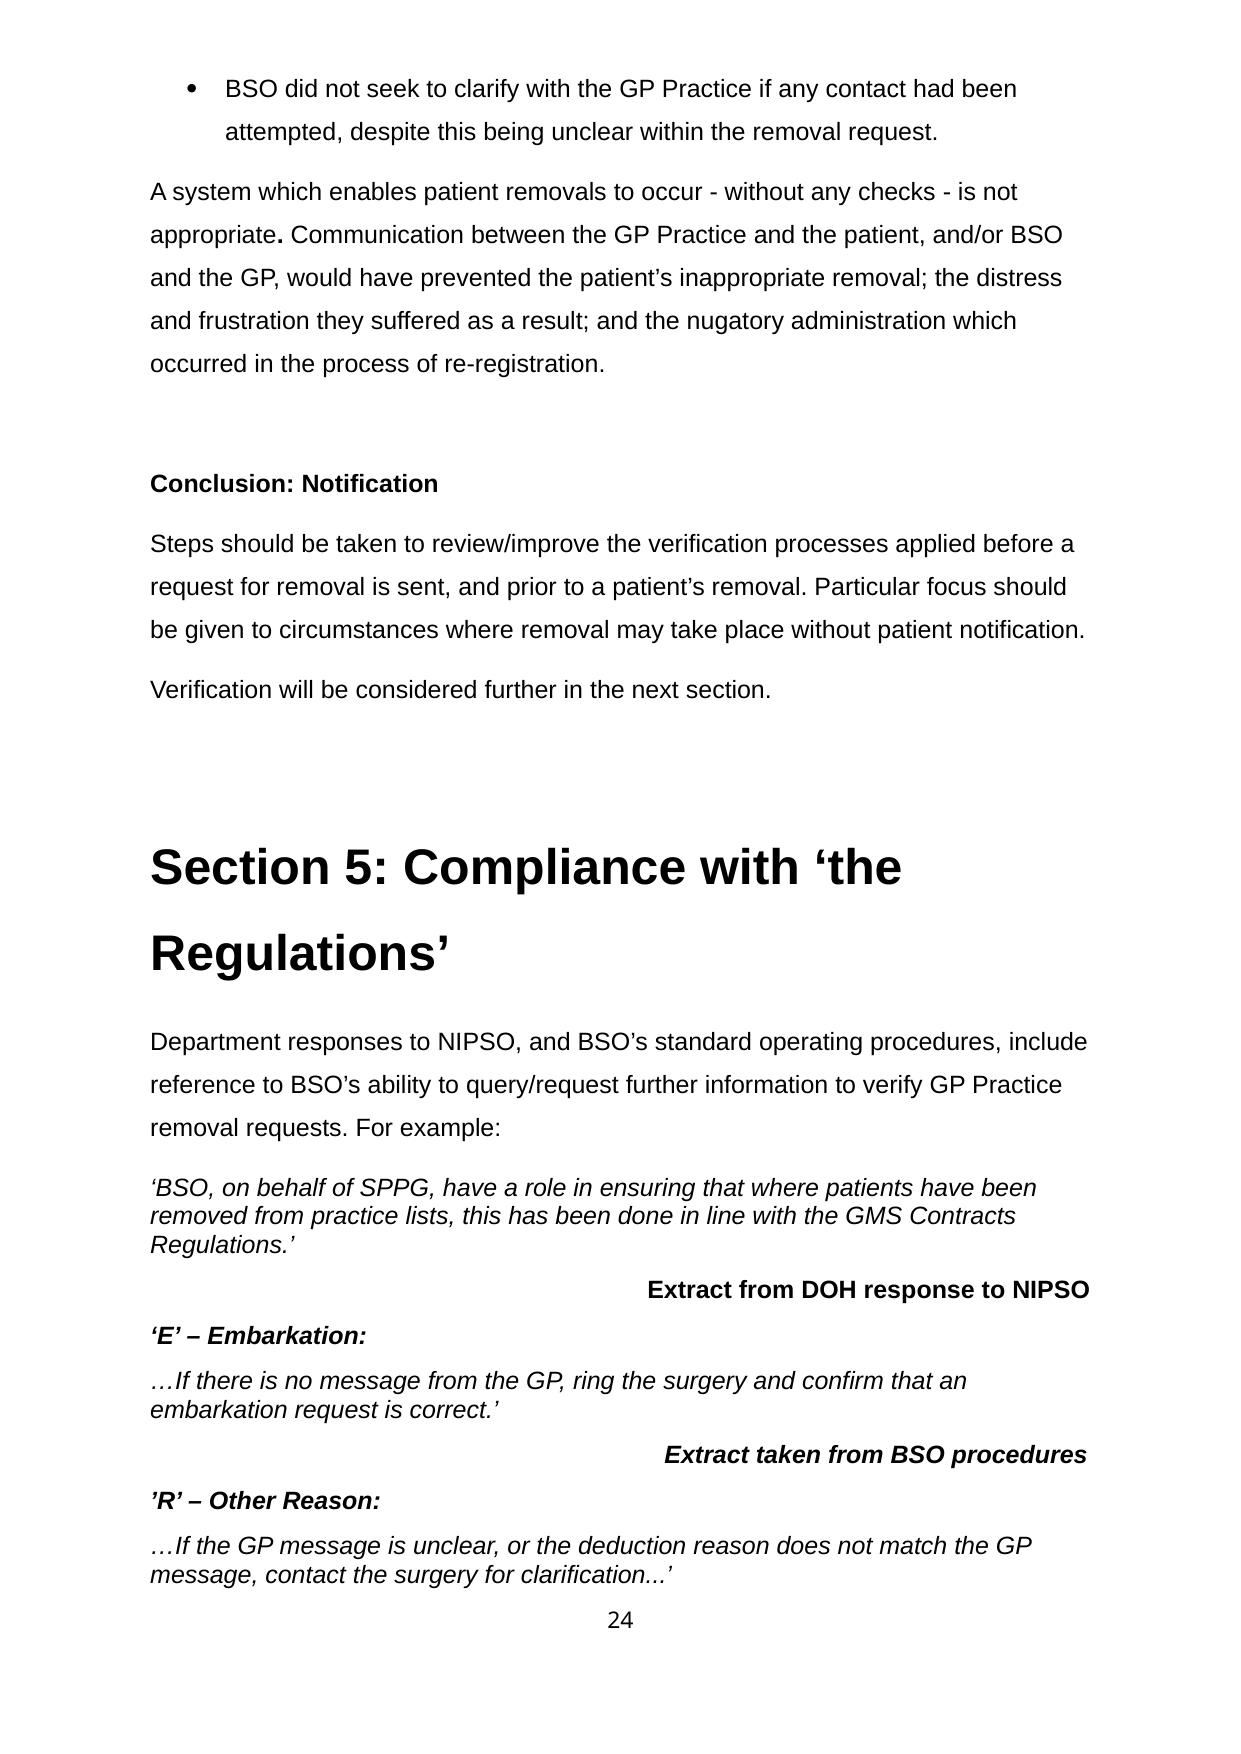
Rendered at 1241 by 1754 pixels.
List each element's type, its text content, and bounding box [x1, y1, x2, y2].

text ’R’ – Other Reason: [150, 1486, 1090, 1515]
text Verification will be considered further in the next section. [150, 675, 1090, 703]
text Extract from DOH response to NIPSO [150, 1276, 1090, 1304]
text Department responses to NIPSO, and BSO’s standard operating procedures, include reference to BSO’s ability to query/request further information to verify GP Practice removal requests. For example: [150, 1027, 1090, 1142]
text Extract taken from BSO procedures [150, 1441, 1090, 1469]
text ‘BSO, on behalf of SPPG, have a role in ensuring that where patients have been removed from practice lists, this has been done in line with the GMS Contracts Regulations.’ [150, 1173, 1090, 1259]
text Steps should be taken to review/improve the verification processes applied before a request for removal is sent, and prior to a patient’s removal. Particular focus should be given to circumstances where removal may take place without patient notification. [150, 529, 1090, 644]
text Section 5: Compliance with ‘the Regulations’ [150, 837, 1090, 981]
text Conclusion: Notification [150, 469, 1090, 498]
text …If there is no message from the GP, ring the surgery and confirm that an embarkation request is correct.’ [150, 1366, 1090, 1424]
list BSO did not seek to clarify with the GP Practice if any contact had been attempted, despite this being unclear within the removal request. [187, 74, 1090, 146]
text …If the GP message is unclear, or the deduction reason does not match the GP message, contact the surgery for clarification...’ [150, 1531, 1090, 1589]
text A system which enables patient removals to occur - without any checks - is not appropriate. Communication between the GP Practice and the patient, and/or BSO and the GP, would have prevented the patient’s inappropriate removal; the distress and frustration they suffered as a result; and the nugatory administration which occurred in the process of re-registration. [150, 177, 1090, 378]
text ‘E’ – Embarkation: [150, 1321, 1090, 1350]
